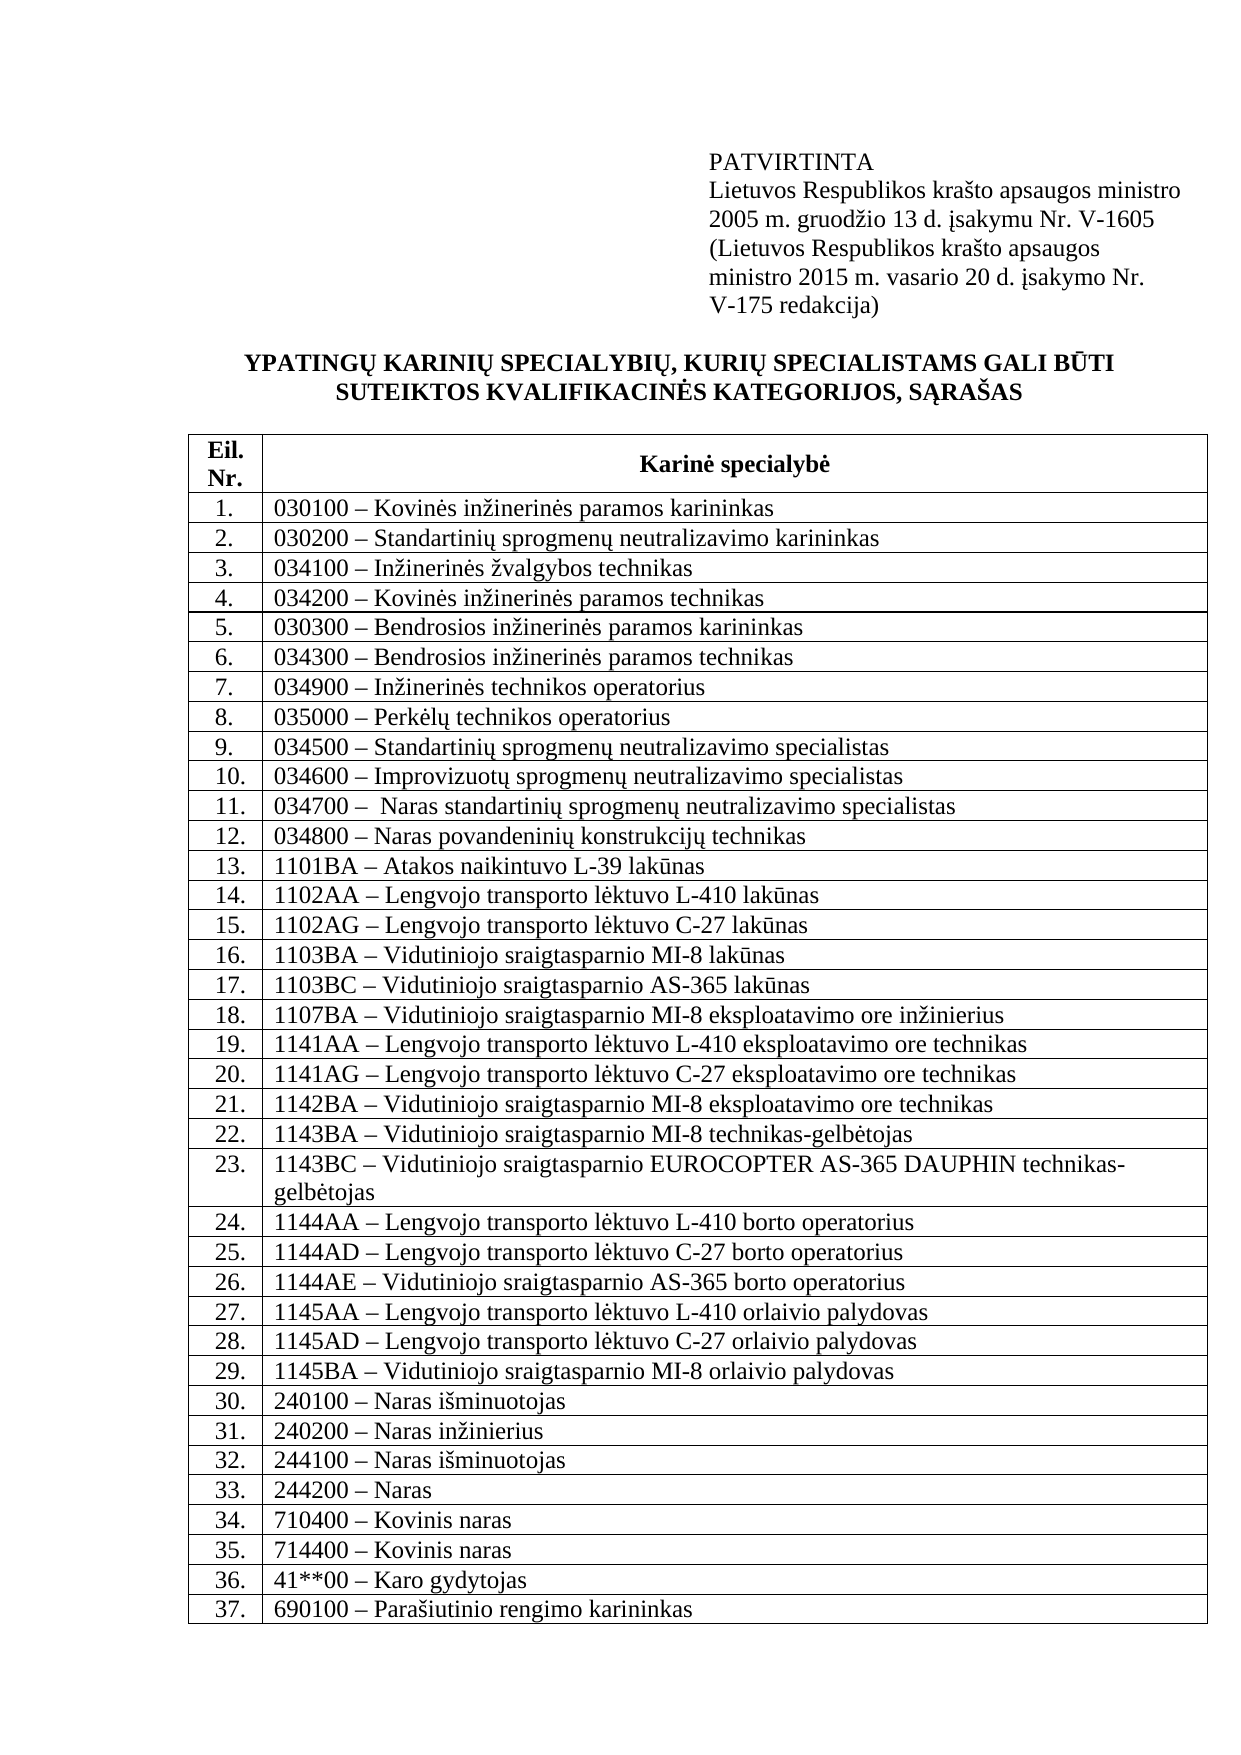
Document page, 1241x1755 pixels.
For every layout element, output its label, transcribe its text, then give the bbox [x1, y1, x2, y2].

table_cell 22. [189, 1119, 262, 1148]
table_cell 035000 – Perkėlų technikos operatorius [263, 702, 1207, 731]
table_cell 11. [189, 791, 262, 820]
table_cell 1141AA – Lengvojo transporto lėktuvo L-410 eksploatavimo ore technikas [263, 1030, 1207, 1058]
table_cell 244100 – Naras išminuotojas [263, 1446, 1207, 1474]
table_cell 26. [189, 1267, 262, 1296]
table_cell 36. [189, 1565, 262, 1593]
table_cell 1103BA – Vidutiniojo sraigtasparnio MI-8 lakūnas [263, 940, 1207, 969]
table_cell 1145AD – Lengvojo transporto lėktuvo C-27 orlaivio palydovas [263, 1326, 1207, 1355]
table_cell 15. [189, 910, 262, 939]
table_cell 4. [189, 583, 262, 611]
table_cell 1144AA – Lengvojo transporto lėktuvo L-410 borto operatorius [263, 1207, 1207, 1236]
table_cell 14. [189, 881, 262, 909]
table_cell 240100 – Naras išminuotojas [263, 1386, 1207, 1415]
table_header Eil. Nr. [189, 435, 262, 492]
table_cell 1101BA – Atakos naikintuvo L-39 lakūnas [263, 851, 1207, 879]
table_cell 1102AA – Lengvojo transporto lėktuvo L-410 lakūnas [263, 881, 1207, 909]
table_cell 3. [189, 553, 262, 582]
table_cell 12. [189, 821, 262, 850]
table_cell 034500 – Standartinių sprogmenų neutralizavimo specialistas [263, 732, 1207, 760]
text 2005 m. gruodžio 13 d. įsakymu Nr. V-1605 [709, 204, 1181, 233]
table_cell 034800 – Naras povandeninių konstrukcijų technikas [263, 821, 1207, 850]
table_cell 34. [189, 1505, 262, 1534]
table_cell 030100 – Kovinės inžinerinės paramos karininkas [263, 493, 1207, 522]
table_cell 6. [189, 642, 262, 671]
table_cell 1143BC – Vidutiniojo sraigtasparnio EUROCOPTER AS-365 DAUPHIN technikas-gelbėtojas [263, 1149, 1207, 1206]
table_cell 1144AE – Vidutiniojo sraigtasparnio AS-365 borto operatorius [263, 1267, 1207, 1296]
table_cell 37. [189, 1595, 262, 1623]
table_cell 29. [189, 1356, 262, 1385]
table_cell 1141AG – Lengvojo transporto lėktuvo C-27 eksploatavimo ore technikas [263, 1059, 1207, 1088]
table_cell 18. [189, 1000, 262, 1028]
table_cell 7. [189, 672, 262, 701]
table_cell 28. [189, 1326, 262, 1355]
table_cell 034300 – Bendrosios inžinerinės paramos technikas [263, 642, 1207, 671]
table_cell 1143BA – Vidutiniojo sraigtasparnio MI-8 technikas-gelbėtojas [263, 1119, 1207, 1148]
table_cell 2. [189, 523, 262, 552]
text (Lietuvos Respublikos krašto apsaugos ministro 2015 m. vasario 20 d. įsakymo Nr. [709, 233, 1181, 291]
table_cell 31. [189, 1416, 262, 1444]
table_cell 030300 – Bendrosios inžinerinės paramos karininkas [263, 613, 1207, 641]
table_cell 19. [189, 1030, 262, 1058]
table_cell 1142BA – Vidutiniojo sraigtasparnio MI-8 eksploatavimo ore technikas [263, 1089, 1207, 1118]
table_cell 1. [189, 493, 262, 522]
table_cell 17. [189, 970, 262, 999]
table_cell 690100 – Parašiutinio rengimo karininkas [263, 1595, 1207, 1623]
text SUTEIKTOS KVALIFIKACINĖS KATEGORIJOS, SĄRAŠAS [177, 377, 1181, 406]
table_cell 1103BC – Vidutiniojo sraigtasparnio AS-365 lakūnas [263, 970, 1207, 999]
table_cell 25. [189, 1237, 262, 1266]
table_cell 034600 – Improvizuotų sprogmenų neutralizavimo specialistas [263, 761, 1207, 790]
table_cell 244200 – Naras [263, 1475, 1207, 1504]
text Lietuvos Respublikos krašto apsaugos ministro [709, 176, 1181, 204]
table_cell 35. [189, 1535, 262, 1564]
table_cell 32. [189, 1446, 262, 1474]
table_cell 9. [189, 732, 262, 760]
table_cell 33. [189, 1475, 262, 1504]
table_cell 1145BA – Vidutiniojo sraigtasparnio MI-8 orlaivio palydovas [263, 1356, 1207, 1385]
table_cell 1145AA – Lengvojo transporto lėktuvo L-410 orlaivio palydovas [263, 1297, 1207, 1325]
table_cell 41**00 – Karo gydytojas [263, 1565, 1207, 1593]
table_cell 24. [189, 1207, 262, 1236]
table_cell 1102AG – Lengvojo transporto lėktuvo C-27 lakūnas [263, 910, 1207, 939]
table_cell 1144AD – Lengvojo transporto lėktuvo C-27 borto operatorius [263, 1237, 1207, 1266]
table_cell 30. [189, 1386, 262, 1415]
table_cell 1107BA – Vidutiniojo sraigtasparnio MI-8 eksploatavimo ore inžinierius [263, 1000, 1207, 1028]
text PATVIRTINTA [709, 147, 1181, 176]
table_cell 23. [189, 1149, 262, 1206]
table_cell 714400 – Kovinis naras [263, 1535, 1207, 1564]
table_cell 240200 – Naras inžinierius [263, 1416, 1207, 1444]
table_header Karinė specialybė [263, 435, 1207, 492]
table_cell 034200 – Kovinės inžinerinės paramos technikas [263, 583, 1207, 611]
table_cell 030200 – Standartinių sprogmenų neutralizavimo karininkas [263, 523, 1207, 552]
table_cell 034100 – Inžinerinės žvalgybos technikas [263, 553, 1207, 582]
table_cell 8. [189, 702, 262, 731]
text YPATINGŲ KARINIŲ SPECIALYBIŲ, KURIŲ SPECIALISTAMS GALI BŪTI [177, 348, 1181, 377]
table_cell 034900 – Inžinerinės technikos operatorius [263, 672, 1207, 701]
table_cell 21. [189, 1089, 262, 1118]
table_cell 20. [189, 1059, 262, 1088]
text V-175 redakcija) [709, 291, 1181, 319]
table_cell 13. [189, 851, 262, 879]
table_cell 710400 – Kovinis naras [263, 1505, 1207, 1534]
table_cell 10. [189, 761, 262, 790]
table_cell 034700 – Naras standartinių sprogmenų neutralizavimo specialistas [263, 791, 1207, 820]
table_cell 5. [189, 613, 262, 641]
table_cell 16. [189, 940, 262, 969]
table_cell 27. [189, 1297, 262, 1325]
